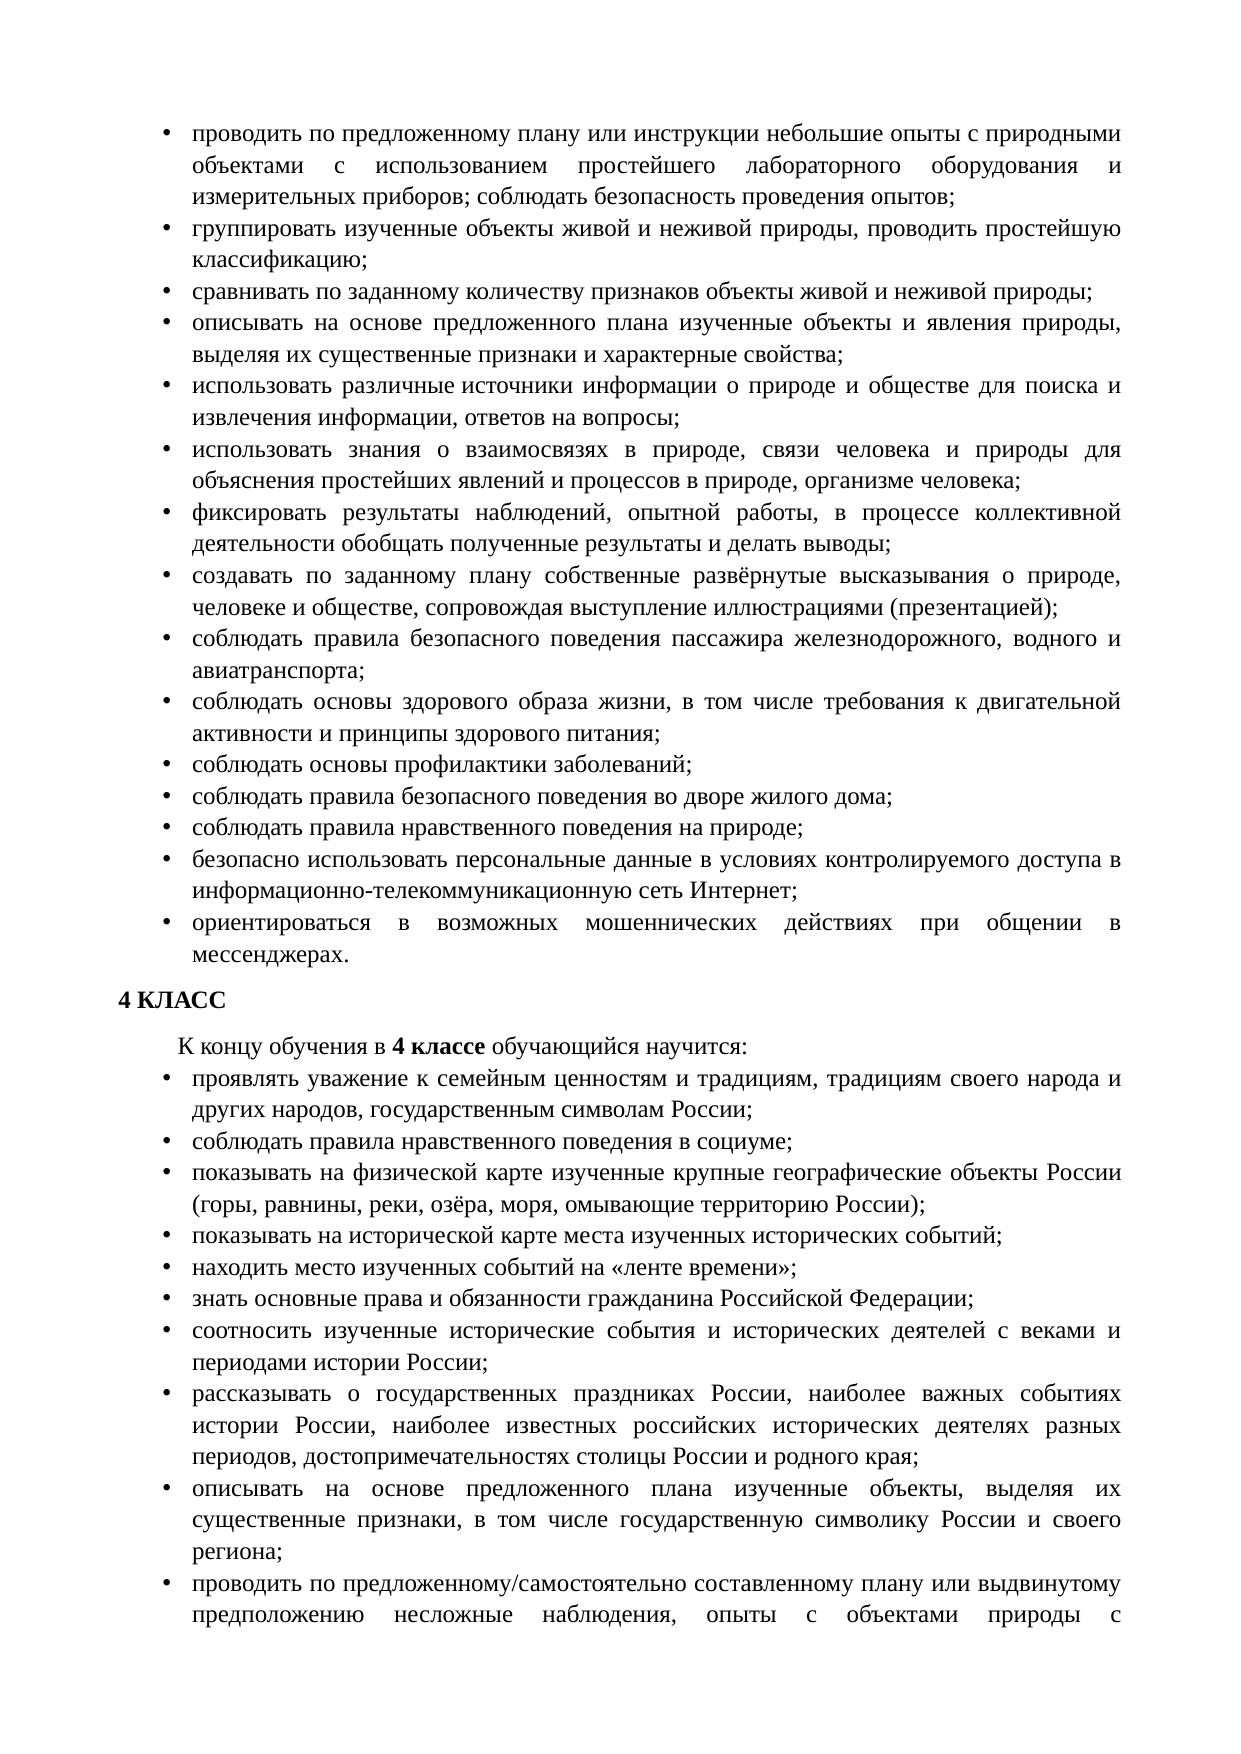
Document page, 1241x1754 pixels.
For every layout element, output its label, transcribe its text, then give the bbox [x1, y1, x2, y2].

list соблюдать правила нравственного поведения в социуме; [162, 1126, 1122, 1154]
list соблюдать основы профилактики заболеваний; [162, 749, 1122, 778]
list соблюдать основы здорового образа жизни, в том числе требования к двигательной активности и принципы здорового питания; [162, 686, 1122, 747]
list соблюдать правила нравственного поведения на природе; [162, 812, 1122, 841]
list использовать знания о взаимосвязях в природе, связи человека и природы для объяснения простейших явлений и процессов в природе, организме человека; [162, 434, 1122, 494]
text К концу обучения в 4 классе обучающийся научится: [118, 1031, 1122, 1060]
list создавать по заданному плану собственные развёрнутые высказывания о природе, человеке и обществе, сопровождая выступление иллюстрациями (презентацией); [162, 560, 1122, 620]
list находить место изученных событий на «ленте времени»; [162, 1252, 1122, 1281]
list соотносить изученные исторические события и исторических деятелей с веками и периодами истории России; [162, 1315, 1122, 1375]
list сравнивать по заданному количеству признаков объекты живой и неживой природы; [162, 276, 1122, 305]
list безопасно использовать персональные данные в условиях контролируемого доступа в информационно-телекоммуникационную сеть Интернет; [162, 844, 1122, 904]
text 4 КЛАСС [118, 985, 1122, 1014]
list описывать на основе предложенного плана изученные объекты, выделяя их существенные признаки, в том числе государственную символику России и своего региона; [162, 1473, 1122, 1565]
list ориентироваться в возможных мошеннических действиях при общении в мессенджерах. [162, 907, 1122, 967]
list показывать на исторической карте места изученных исторических событий; [162, 1220, 1122, 1249]
list соблюдать правила безопасного поведения во дворе жилого дома; [162, 781, 1122, 810]
list знать основные права и обязанности гражданина Российской Федерации; [162, 1283, 1122, 1312]
list соблюдать правила безопасного поведения пассажира железнодорожного, водного и авиатранспорта; [162, 623, 1122, 683]
list фиксировать результаты наблюдений, опытной работы, в процессе коллективной деятельности обобщать полученные результаты и делать выводы; [162, 497, 1122, 557]
list рассказывать о государственных праздниках России, наиболее важных событиях истории России, наиболее известных российских исторических деятелях разных периодов, достопримечательностях столицы России и родного края; [162, 1378, 1122, 1470]
list показывать на физической карте изученные крупные географические объекты России (горы, равнины, реки, озёра, моря, омывающие территорию России); [162, 1157, 1122, 1218]
list описывать на основе предложенного плана изученные объекты и явления природы, выделяя их существенные признаки и характерные свойства; [162, 307, 1122, 368]
list проявлять уважение к семейным ценностям и традициям, традициям своего народа и других народов, государственным символам России; [162, 1063, 1122, 1123]
list проводить по предложенному/самостоятельно составленному плану или выдвинутому предположению несложные наблюдения, опыты с объектами природы с [162, 1568, 1122, 1628]
list использовать различные источники информации о природе и обществе для поиска и извлечения информации, ответов на вопросы; [162, 371, 1122, 431]
list проводить по предложенному плану или инструкции небольшие опыты с природными объектами с использованием простейшего лабораторного оборудования и измерительных приборов; соблюдать безопасность проведения опытов; [162, 118, 1122, 210]
list группировать изученные объекты живой и неживой природы, проводить простейшую классификацию; [162, 213, 1122, 273]
